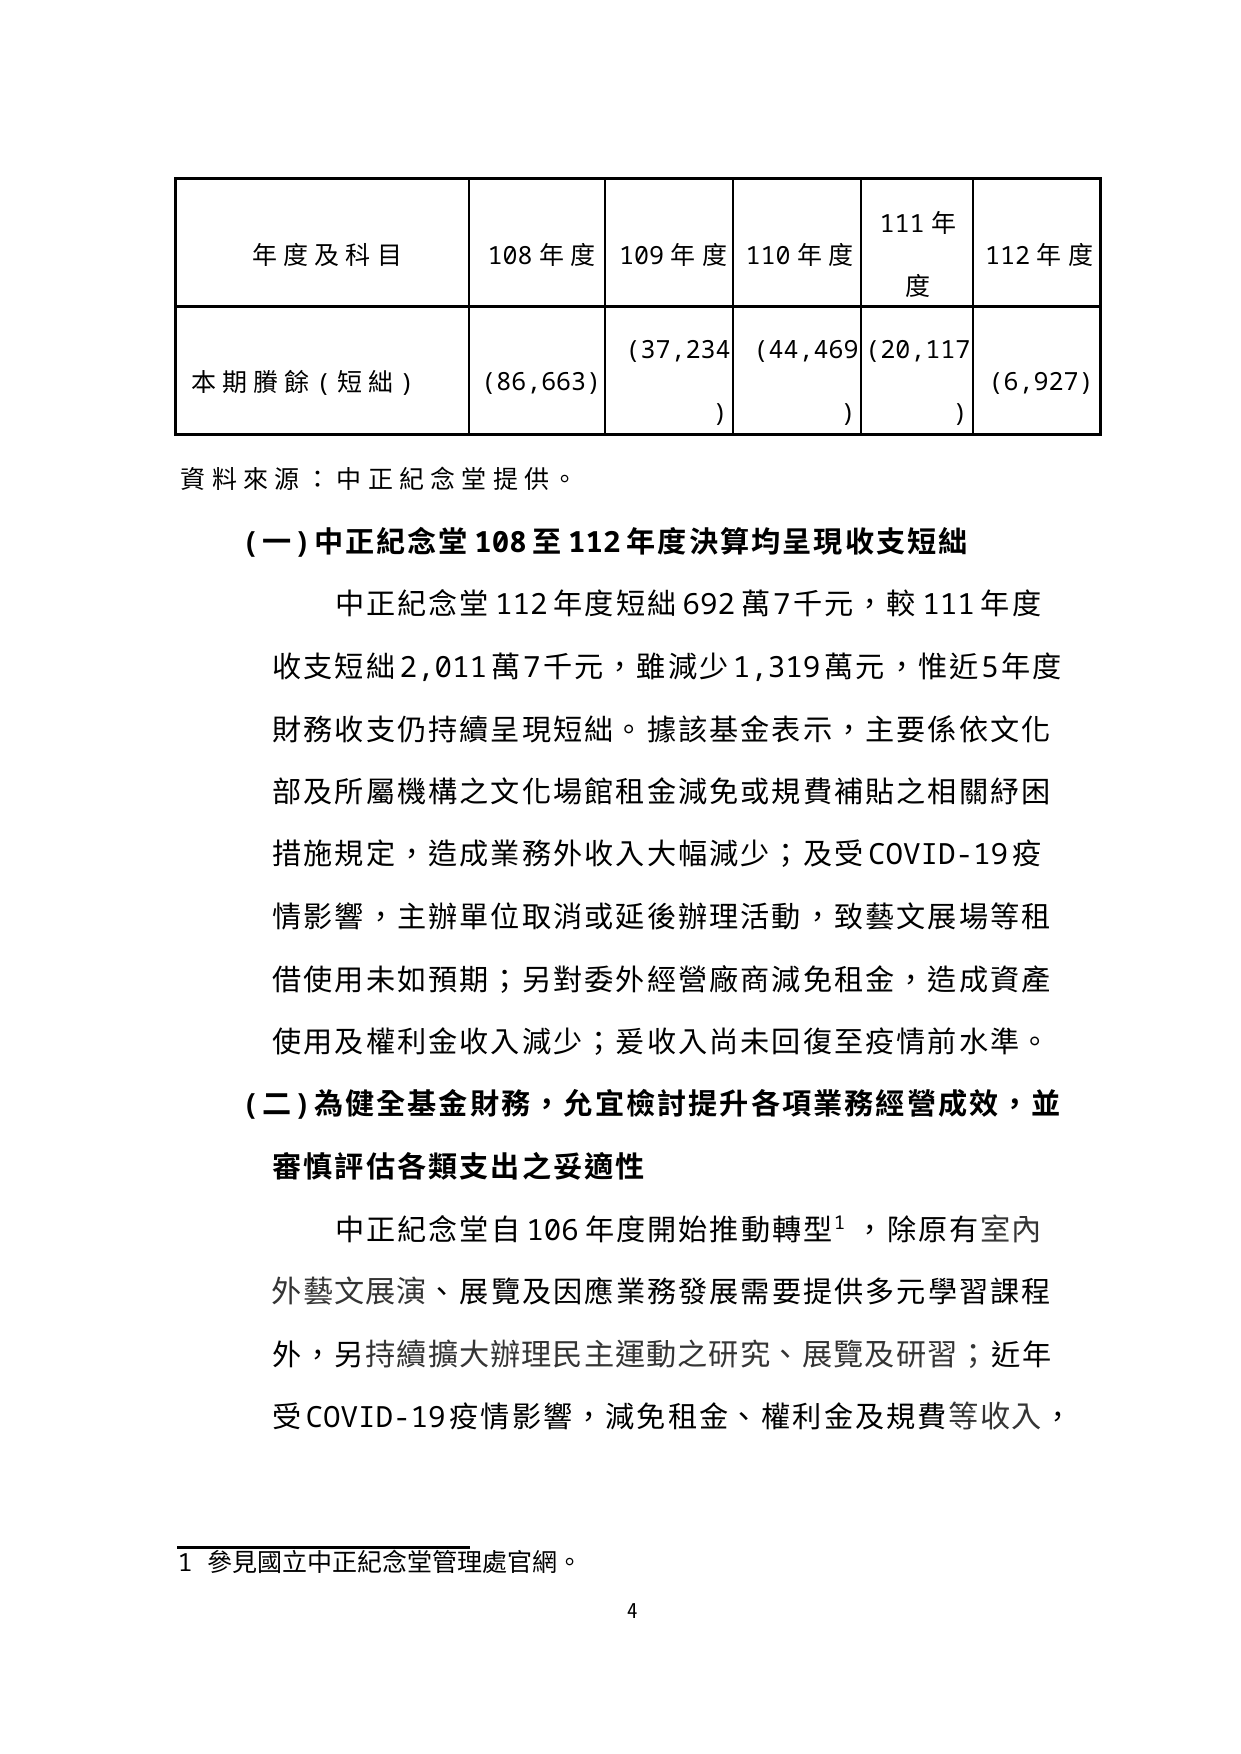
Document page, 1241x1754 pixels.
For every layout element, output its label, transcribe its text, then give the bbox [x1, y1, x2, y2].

table_cell (6,927) [974, 308, 1099, 432]
table_cell (37,234) [606, 308, 732, 432]
table_header 108年度 [470, 180, 604, 305]
table_cell (20,117) [862, 308, 972, 432]
table_header 111年度 [862, 180, 972, 305]
text 資料來源：中正紀念堂提供。 [177, 436, 1063, 498]
text 中正紀念堂自106年度開始推動轉型，除原有室內外藝文展演、展覽及因應業務發展需要提供多元學習課程外，另持續擴大辦理民主運動之研究、展覽及研習；近年受COVID-19疫情影響，減免租金、權利金及規費等收入，而廠商亦減少申請展覽場地之租借，致業務外收入大幅減少。該基金108至112年度決算收支均呈短絀，短絀數介於8,666萬3千元至697萬2千元間，而112年度短絀數較111年度減少1,319萬，主要係業務外收入增加953萬5千元所致；以上顯示業務成果之推展尚有精進空間，允宜擴大服務量能，全面檢討提升各項業務經營成效，審慎評估各類支出之妥適性，以健全基金財務及增進文化藝術機構之功能。 [266, 1186, 1063, 1436]
table_header 110年度 [734, 180, 860, 305]
text (二)為健全基金財務，允宜檢討提升各項業務經營成效，並審慎評估各類支出之妥適性 [236, 1061, 1063, 1186]
table_header 109年度 [606, 180, 732, 305]
table_cell 本期賸餘(短絀) [177, 308, 468, 432]
text 參見國立中正紀念堂管理處官網。 [177, 1548, 1063, 1577]
table_cell (86,663) [470, 308, 604, 432]
table_cell (44,469) [734, 308, 860, 432]
table_header 112年度 [974, 180, 1099, 305]
text (一)中正紀念堂108至112年度決算均呈現收支短絀 [236, 498, 1063, 561]
table_header 年度及科目 [177, 180, 468, 305]
text 中正紀念堂112年度短絀692萬7千元，較111年度收支短絀2,011萬7千元，雖減少1,319萬元，惟近5年度財務收支仍持續呈現短絀。據該基金表示，主要係依文化部及所屬機構之文化場館租金減免或規費補貼之相關紓困措施規定，造成業務外收入大幅減少；及受COVID-19疫情影響，主辦單位取消或延後辦理活動，致藝文展場等租借使用未如預期；另對委外經營廠商減免租金，造成資產使用及權利金收入減少；爰收入尚未回復至疫情前水準。 [266, 561, 1063, 1061]
